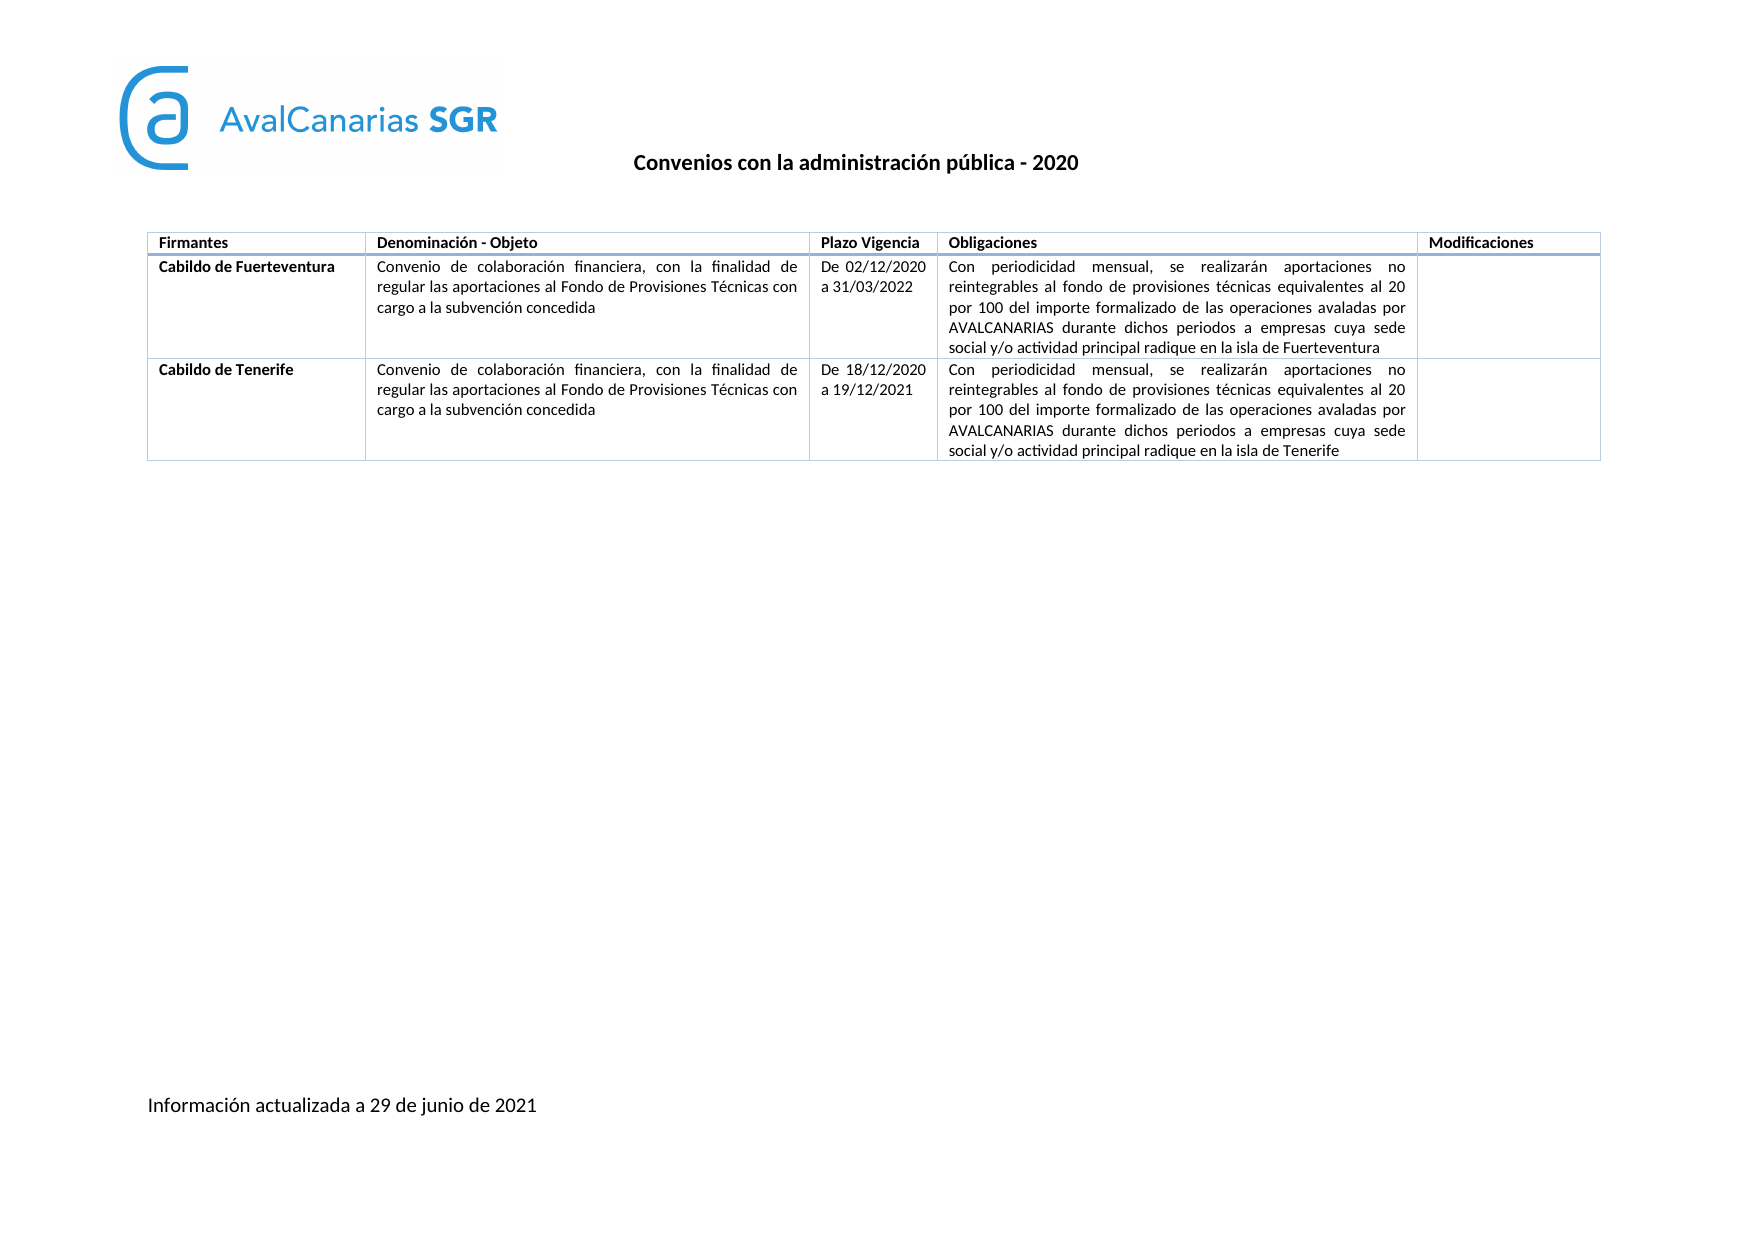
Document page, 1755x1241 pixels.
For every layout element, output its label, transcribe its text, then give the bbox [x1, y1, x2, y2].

table_cell [1418, 359, 1600, 460]
table_cell Cabildo de Fuerteventura [148, 256, 365, 358]
table_header Modificaciones [1418, 233, 1600, 253]
table_cell De 18/12/2020 a 19/12/2021 [810, 359, 937, 460]
table_cell De 02/12/2020 a 31/03/2022 [810, 256, 937, 358]
table_header Obligaciones [938, 233, 1417, 253]
table_cell Con periodicidad mensual, se realizarán aportaciones no reintegrables al fondo de provisiones técnicas equivalentes al 20 por 100 del importe formalizado de las operaciones avaladas por AVALCANARIAS durante dichos periodos a empresas cuya sede social y/o actividad principal radique en la isla de Fuerteventura [938, 256, 1417, 358]
table_cell Cabildo de Tenerife [148, 359, 365, 460]
table_header Denominación - Objeto [366, 233, 809, 253]
table_cell Convenio de colaboración financiera, con la finalidad de regular las aportaciones al Fondo de Provisiones Técnicas con cargo a la subvención concedida [366, 256, 809, 358]
table_header Plazo Vigencia [810, 233, 937, 253]
table_cell [1418, 256, 1600, 358]
table_header Firmantes [148, 233, 365, 253]
table_cell Convenio de colaboración financiera, con la finalidad de regular las aportaciones al Fondo de Provisiones Técnicas con cargo a la subvención concedida [366, 359, 809, 460]
text Convenios con la administración pública - 2020 [503, 148, 1565, 176]
table_cell Con periodicidad mensual, se realizarán aportaciones no reintegrables al fondo de provisiones técnicas equivalentes al 20 por 100 del importe formalizado de las operaciones avaladas por AVALCANARIAS durante dichos periodos a empresas cuya sede social y/o actividad principal radique en la isla de Tenerife [938, 359, 1417, 460]
